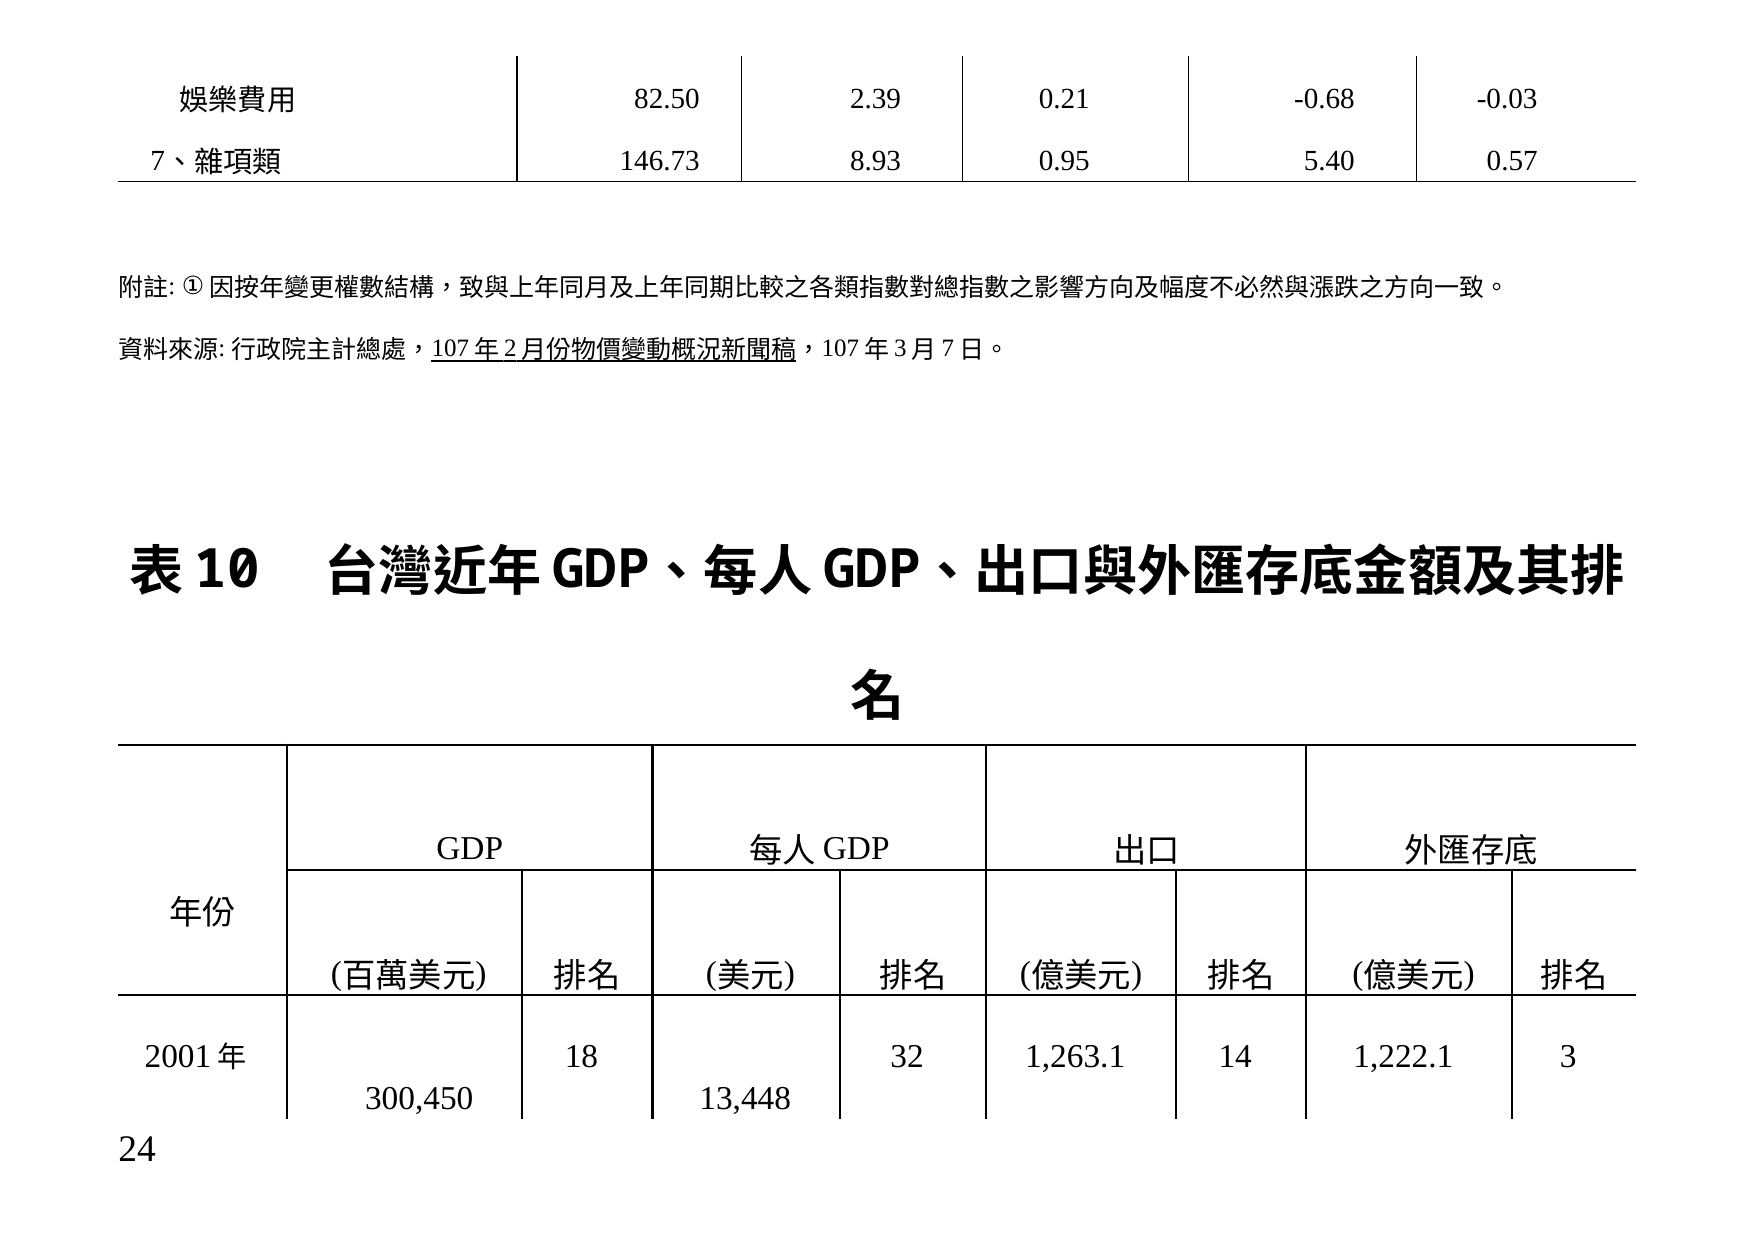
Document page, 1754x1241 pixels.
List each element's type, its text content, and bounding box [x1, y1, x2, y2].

table_cell 13,448 [654, 996, 839, 1118]
table_cell 32 [841, 996, 985, 1118]
table_cell 5.40 [1189, 119, 1416, 181]
table_cell 1,263.1 [987, 996, 1175, 1118]
table_header 出口 [987, 746, 1305, 868]
table_cell (億美元) [1307, 871, 1511, 993]
table_cell -0.68 [1189, 56, 1416, 118]
table_header 年份 [118, 746, 286, 993]
table_header 外匯存底 [1307, 746, 1636, 868]
table_cell 娛樂費用 [118, 56, 516, 118]
table_cell (百萬美元) [288, 871, 521, 993]
table_cell 0.57 [1417, 119, 1636, 181]
table_cell 排名 [1177, 871, 1305, 993]
text 附註: ①因按年變更權數結構，致與上年同月及上年同期比較之各類指數對總指數之影響方向及幅度不必然與漲跌之方向一致。 [118, 243, 1636, 306]
table_header 每人GDP [654, 746, 985, 868]
table_header GDP [288, 746, 651, 868]
table_cell 1,222.1 [1307, 996, 1511, 1118]
table_cell 排名 [1513, 871, 1636, 993]
table_cell (美元) [654, 871, 839, 993]
table_cell 排名 [841, 871, 985, 993]
table_cell 排名 [523, 871, 651, 993]
text 資料來源: 行政院主計總處，107年2月份物價變動概況新聞稿，107年3月7日。 [118, 306, 1636, 368]
table_cell (億美元) [987, 871, 1175, 993]
table_cell 0.21 [963, 56, 1188, 118]
table_cell 300,450 [288, 996, 521, 1118]
table_cell 18 [523, 996, 651, 1118]
table_cell 14 [1177, 996, 1305, 1118]
table_cell 0.95 [963, 119, 1188, 181]
table_cell -0.03 [1417, 56, 1636, 118]
subtitle 表10 台灣近年GDP、每人GDP、出口與外匯存底金額及其排名 [118, 493, 1636, 743]
table_cell 82.50 [518, 56, 741, 118]
table_cell 7、雜項類 [118, 119, 516, 181]
table_cell 146.73 [518, 119, 741, 181]
table_cell 2.39 [742, 56, 962, 118]
table_cell 8.93 [742, 119, 962, 181]
table_cell 3 [1513, 996, 1636, 1118]
table_cell 2001年 [118, 996, 286, 1118]
